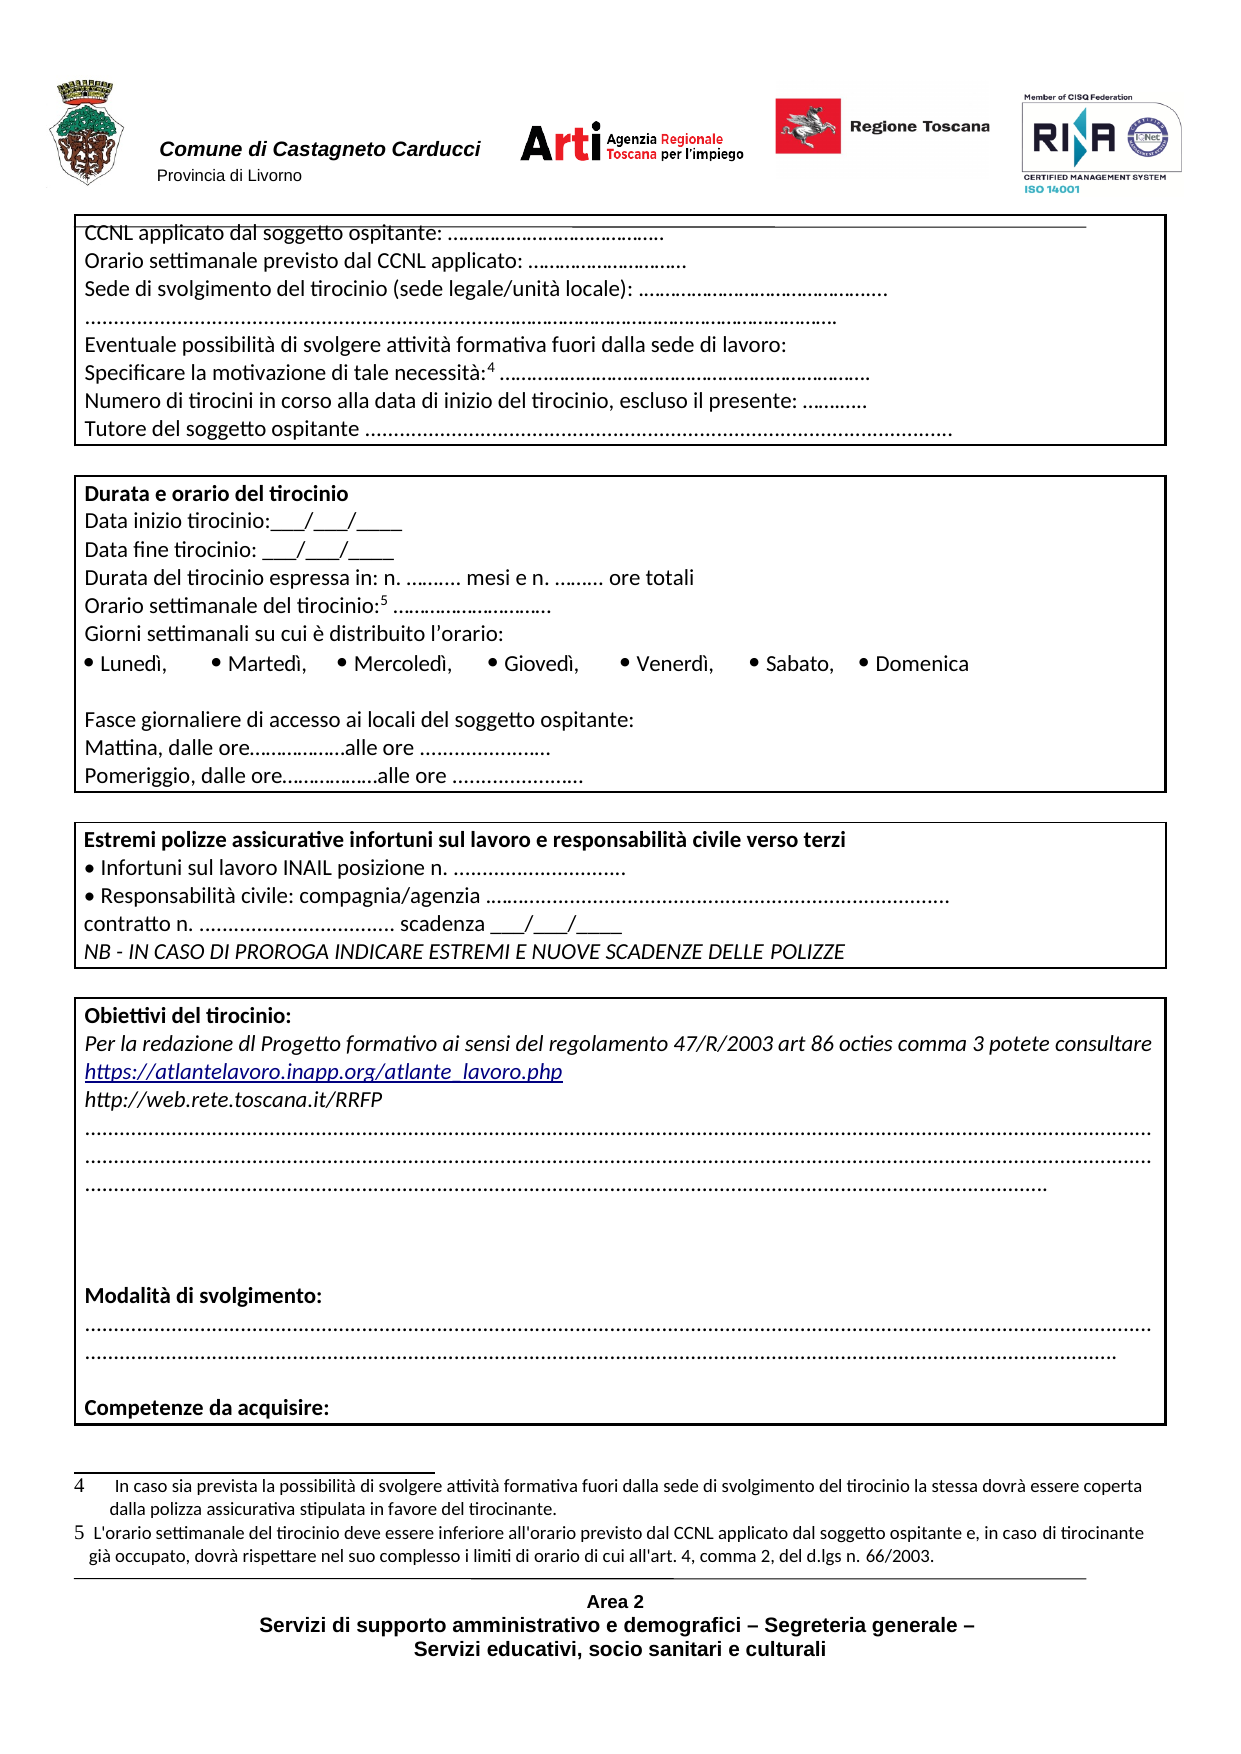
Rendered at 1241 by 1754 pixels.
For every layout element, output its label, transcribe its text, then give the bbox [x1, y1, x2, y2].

text Eventuale possibilità di svolgere attività formativa fuori dalla sede di lavoro: [76, 326, 1164, 354]
text • Infortuni sul lavoro INAIL posizione n. .............................. [76, 849, 1165, 878]
text • Responsabilità civile: compagnia/agenzia .…….......................................................................... [76, 878, 1165, 906]
text contratto n. .................................. scadenza ___/___/____ [76, 906, 1165, 934]
text Orario settimanale del tirocinio: ………………………… [76, 587, 1164, 614]
text Pomeriggio, dalle ore………………alle ore ....................… [76, 757, 1164, 791]
text L'orario settimanale del tirocinio deve essere inferiore all'orario previsto dal CCNL applicato dal soggetto ospitante e, in caso di tirocinante già occupato, dovrà rispettare nel suo complesso i limiti di orario di cui all'art. 4, comma 2, del d.lgs n. 66/2003. [74, 1520, 1167, 1567]
text Obiettivi del tirocinio: [76, 999, 1164, 1025]
text Estremi polizze assicurative infortuni sul lavoro e responsabilità civile verso terzi [76, 823, 1165, 849]
text Giorni settimanali su cui è distribuito l’orario: [76, 614, 1164, 643]
text Mattina, dalle ore………………alle ore ....................… [76, 729, 1164, 757]
text Orario settimanale previsto dal CCNL applicato: ………………………… [76, 242, 1164, 270]
picture [499, 87, 763, 198]
picture [1019, 92, 1184, 197]
picture [45, 75, 126, 188]
text Specificare la motivazione di tale necessità: ……...……………………………………………………. [76, 354, 1164, 382]
text Data fine tirocinio: ___/___/____ [76, 531, 1164, 558]
text Competenze da acquisire: [76, 1389, 1164, 1423]
text Numero di tirocini in corso alla data di inizio del tirocinio, escluso il presente: …….….. [76, 382, 1164, 410]
text Fasce giornaliere di accesso ai locali del soggetto ospitante: [76, 701, 1164, 729]
text Durata e orario del tirocinio [76, 477, 1164, 502]
text ........................................................................………………………………………………………. [76, 298, 1164, 326]
text  Lunedì,  Martedì,  Mercoledì,  Giovedì,  Venerdì,  Sabato,  Domenica [76, 643, 1164, 677]
text ............................................................................................................................................................................................................................................................................................................................................................................ [76, 1305, 1164, 1365]
text Per la redazione dl Progetto formativo ai sensi del regolamento 47/R/2003 art 86 octies comma 3 potete consultare https://atlantelavoro.inapp.org/atlante_lavoro.php [76, 1025, 1164, 1081]
text http://web.rete.toscana.it/RRFP ......................................................................................................................................................................................................................................................................................................................................................................................................................................................................................................................................................... [76, 1081, 1164, 1197]
text NB - IN CASO DI PROROGA INDICARE ESTREMI E NUOVE SCADENZE DELLE POLIZZE [76, 934, 1165, 967]
text Durata del tirocinio espressa in: n. …….... mesi e n. ……... ore totali [76, 558, 1164, 587]
text Data inizio tirocinio:___/___/____ [76, 502, 1164, 531]
text In caso sia prevista la possibilità di svolgere attività formativa fuori dalla sede di svolgimento del tirocinio la stessa dovrà essere coperta dalla polizza assicurativa stipulata in favore del tirocinante. [74, 1473, 1167, 1520]
picture [775, 80, 990, 179]
text Modalità di svolgimento: [76, 1277, 1164, 1305]
text Sede di svolgimento del tirocinio (sede legale/unità locale): .…………………………………….... [76, 270, 1164, 298]
text Tutore del soggetto ospitante ...................................................................................................... [76, 410, 1164, 444]
text CCNL applicato dal soggetto ospitante: ………………………………….. [76, 216, 1164, 242]
